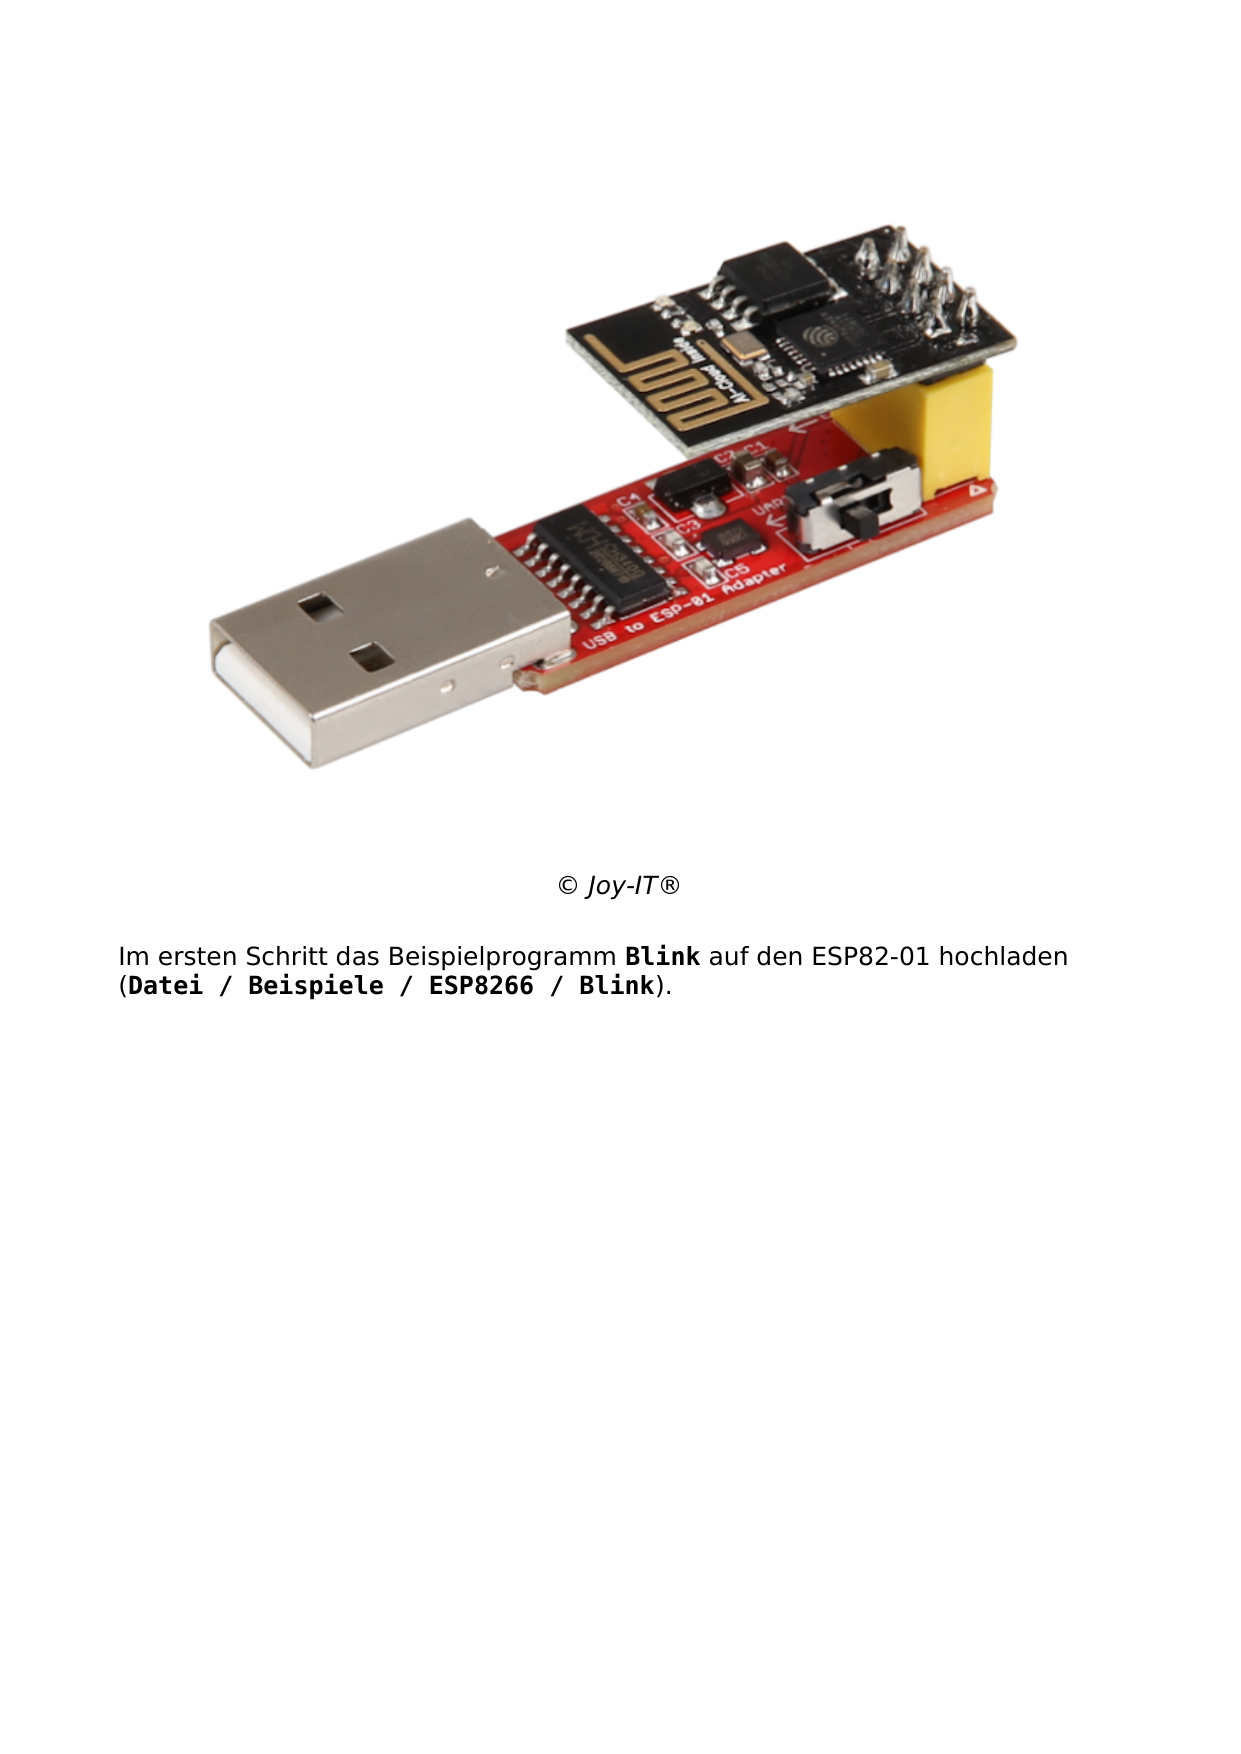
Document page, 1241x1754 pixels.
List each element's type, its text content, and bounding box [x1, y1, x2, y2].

text © Joy-IT® [118, 871, 1122, 900]
text Im ersten Schritt das Beispielprogramm Blink auf den ESP82-01 hochladen (Datei / Beispiele / ESP8266 / Blink). [118, 942, 1122, 1000]
picture [118, 118, 1123, 871]
